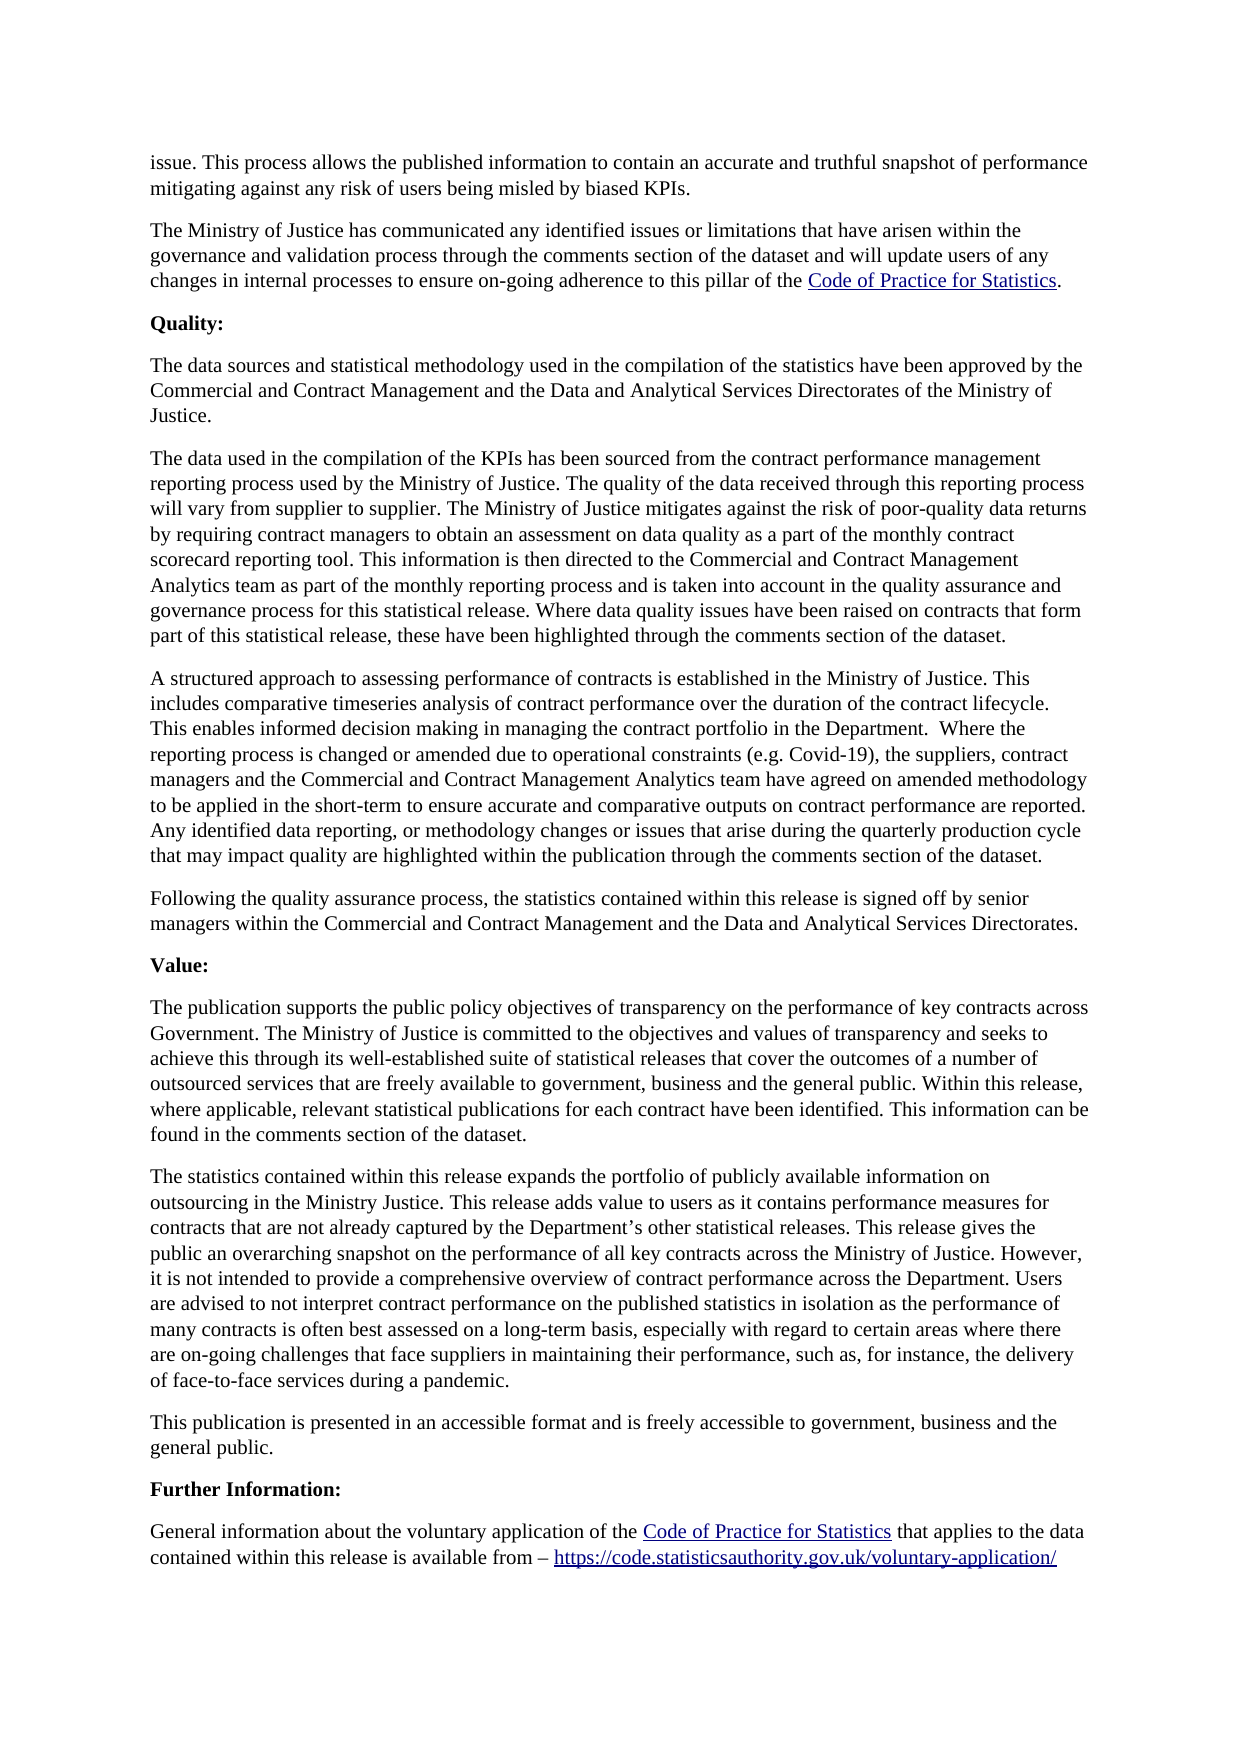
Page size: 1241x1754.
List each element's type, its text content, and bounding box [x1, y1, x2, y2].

text Following the quality assurance process, the statistics contained within this release is signed off by senior managers within the Commercial and Contract Management and the Data and Analytical Services Directorates. [150, 885, 1090, 935]
text Quality: [150, 310, 1090, 334]
text Value: [150, 953, 1090, 977]
text The Ministry of Justice has communicated any identified issues or limitations that have arisen within the governance and validation process through the comments section of the dataset and will update users of any changes in internal processes to ensure on-going adherence to this pillar of the Code of Practice for Statistics. [150, 217, 1090, 292]
text The publication supports the public policy objectives of transparency on the performance of key contracts across Government. The Ministry of Justice is committed to the objectives and values of transparency and seeks to achieve this through its well-established suite of statistical releases that cover the outcomes of a number of outsourced services that are freely available to government, business and the general public. Within this release, where applicable, relevant statistical publications for each contract have been identified. This information can be found in the comments section of the dataset. [150, 995, 1090, 1146]
text Further Information: [150, 1477, 1090, 1501]
text issue. This process allows the published information to contain an accurate and truthful snapshot of performance mitigating against any risk of users being misled by biased KPIs. [150, 150, 1090, 199]
text The statistics contained within this release expands the portfolio of publicly available information on outsourcing in the Ministry Justice. This release adds value to users as it contains performance measures for contracts that are not already captured by the Department’s other statistical releases. This release gives the public an overarching snapshot on the performance of all key contracts across the Ministry of Justice. However, it is not intended to provide a comprehensive overview of contract performance across the Department. Users are advised to not interpret contract performance on the published statistics in isolation as the performance of many contracts is often best assessed on a long-term basis, especially with regard to certain areas where there are on-going challenges that face suppliers in maintaining their performance, such as, for instance, the delivery of face-to-face services during a pandemic. [150, 1164, 1090, 1392]
text The data used in the compilation of the KPIs has been sourced from the contract performance management reporting process used by the Ministry of Justice. The quality of the data received through this reporting process will vary from supplier to supplier. The Ministry of Justice mitigates against the risk of poor-quality data returns by requiring contract managers to obtain an assessment on data quality as a part of the monthly contract scorecard reporting tool. This information is then directed to the Commercial and Contract Management Analytics team as part of the monthly reporting process and is taken into account in the quality assurance and governance process for this statistical release. Where data quality issues have been raised on contracts that form part of this statistical release, these have been highlighted through the comments section of the dataset. [150, 445, 1090, 647]
text The data sources and statistical methodology used in the compilation of the statistics have been approved by the Commercial and Contract Management and the Data and Analytical Services Directorates of the Ministry of Justice. [150, 352, 1090, 427]
text A structured approach to assessing performance of contracts is established in the Ministry of Justice. This includes comparative timeseries analysis of contract performance over the duration of the contract lifecycle. This enables informed decision making in managing the contract portfolio in the Department. Where the reporting process is changed or amended due to operational constraints (e.g. Covid-19), the suppliers, contract managers and the Commercial and Contract Management Analytics team have agreed on amended methodology to be applied in the short-term to ensure accurate and comparative outputs on contract performance are reported. Any identified data reporting, or methodology changes or issues that arise during the quarterly production cycle that may impact quality are highlighted within the publication through the comments section of the dataset. [150, 665, 1090, 867]
text General information about the voluntary application of the Code of Practice for Statistics that applies to the data contained within this release is available from – https://code.statisticsauthority.gov.uk/voluntary-application/ [150, 1519, 1090, 1569]
text This publication is presented in an accessible format and is freely accessible to government, business and the general public. [150, 1409, 1090, 1459]
